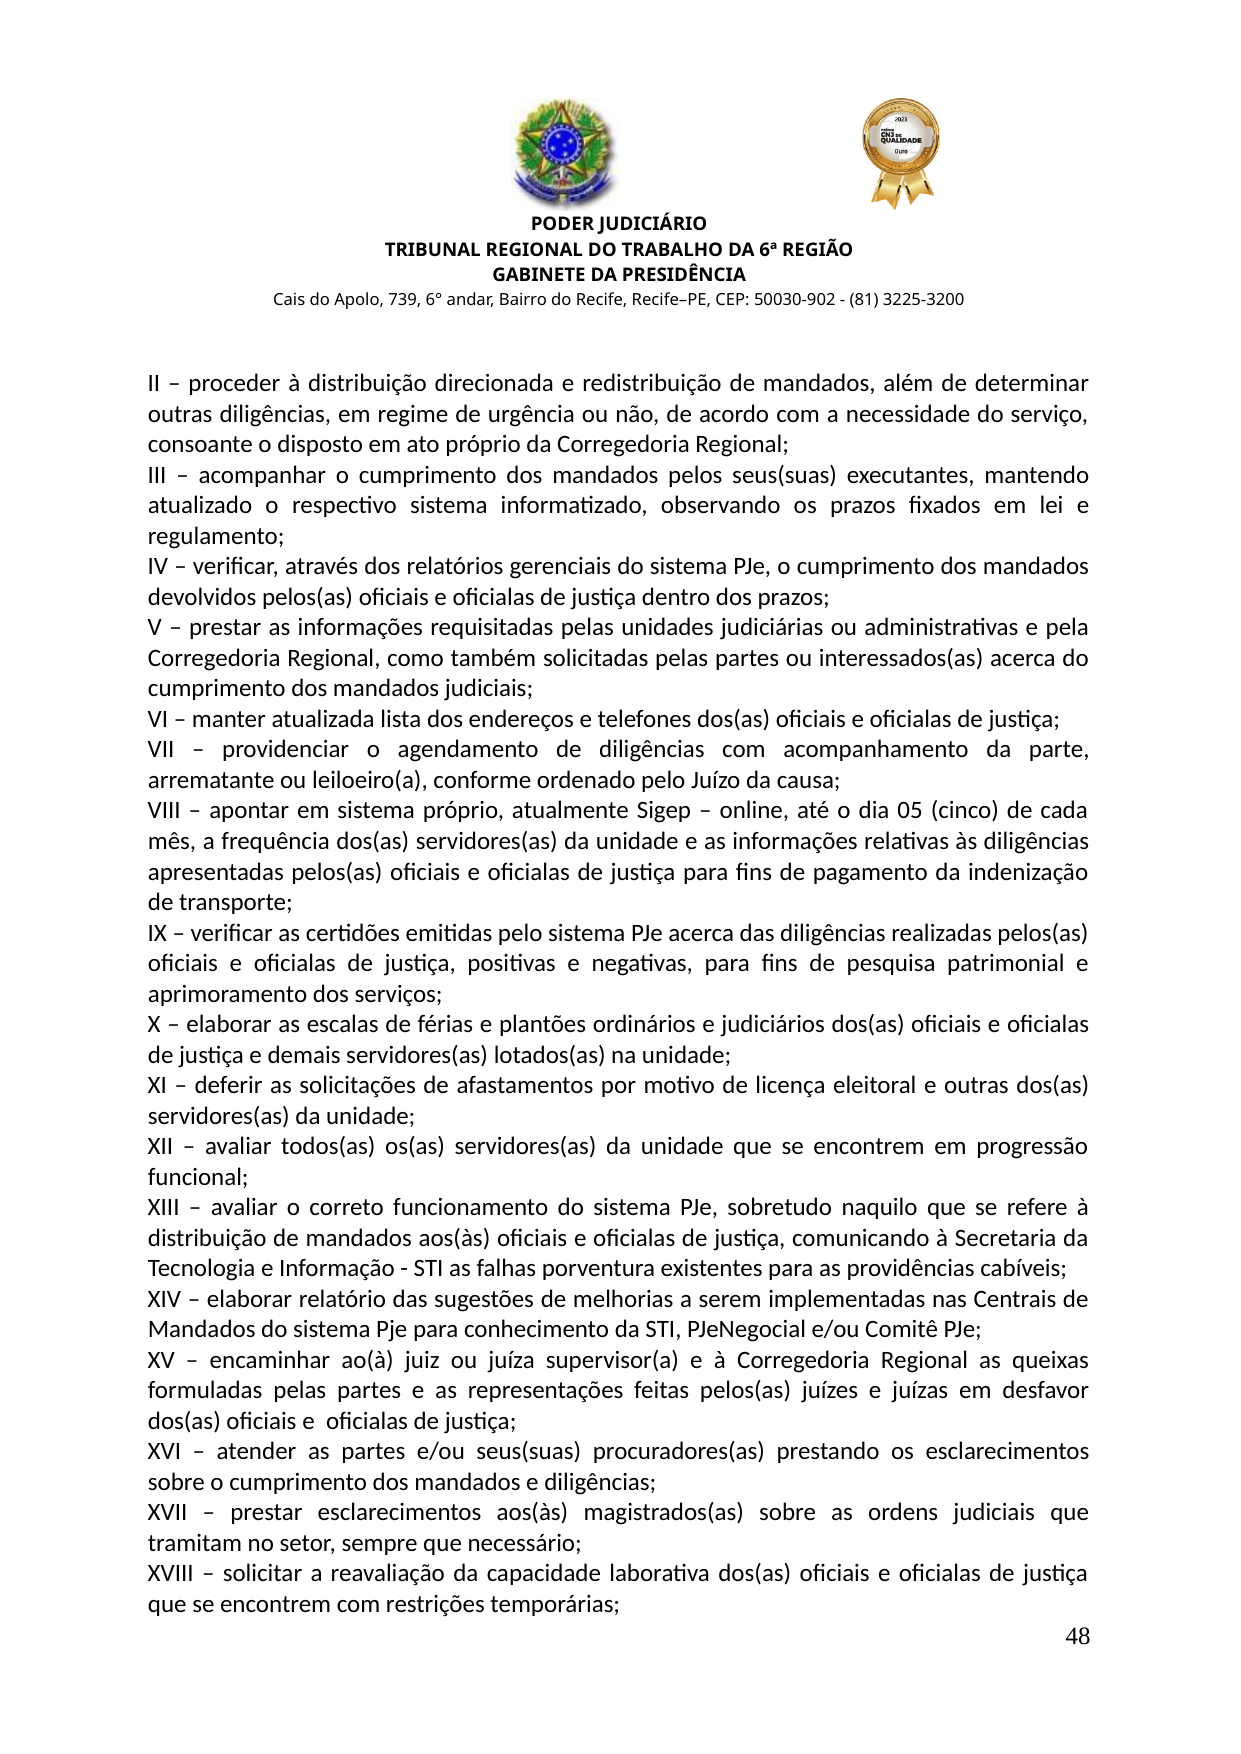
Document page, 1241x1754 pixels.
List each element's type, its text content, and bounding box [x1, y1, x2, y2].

text VII – providenciar o agendamento de diligências com acompanhamento da parte, arrematante ou leiloeiro(a), conforme ordenado pelo Juízo da causa; [147, 733, 1090, 794]
text XIII – avaliar o correto funcionamento do sistema PJe, sobretudo naquilo que se refere à distribuição de mandados aos(às) oficiais e oficialas de justiça, comunicando à Secretaria da Tecnologia e Informação - STI as falhas porventura existentes para as providências cabíveis; [147, 1191, 1090, 1283]
text IX – verificar as certidões emitidas pelo sistema PJe acerca das diligências realizadas pelos(as) oficiais e oficialas de justiça, positivas e negativas, para fins de pesquisa patrimonial e aprimoramento dos serviços; [147, 917, 1090, 1008]
text IV – verificar, através dos relatórios gerenciais do sistema PJe, o cumprimento dos mandados devolvidos pelos(as) oficiais e oficialas de justiça dentro dos prazos; [147, 550, 1090, 611]
text XI – deferir as solicitações de afastamentos por motivo de licença eleitoral e outras dos(as) servidores(as) da unidade; [147, 1069, 1090, 1130]
text XVIII – solicitar a reavaliação da capacidade laborativa dos(as) oficiais e oficialas de justiça que se encontrem com restrições temporárias; [147, 1558, 1090, 1619]
text X – elaborar as escalas de férias e plantões ordinários e judiciários dos(as) oficiais e oficialas de justiça e demais servidores(as) lotados(as) na unidade; [147, 1008, 1090, 1069]
text II – proceder à distribuição direcionada e redistribuição de mandados, além de determinar outras diligências, em regime de urgência ou não, de acordo com a necessidade do serviço, consoante o disposto em ato próprio da Corregedoria Regional; [147, 367, 1090, 459]
text XIV – elaborar relatório das sugestões de melhorias a serem implementadas nas Centrais de Mandados do sistema Pje para conhecimento da STI, PJeNegocial e/ou Comitê PJe; [147, 1283, 1090, 1344]
text XVII – prestar esclarecimentos aos(às) magistrados(as) sobre as ordens judiciais que tramitam no setor, sempre que necessário; [147, 1497, 1090, 1558]
text XV – encaminhar ao(à) juiz ou juíza supervisor(a) e à Corregedoria Regional as queixas formuladas pelas partes e as representações feitas pelos(as) juízes e juízas em desfavor dos(as) oficiais e oficialas de justiça; [147, 1344, 1090, 1436]
text V – prestar as informações requisitadas pelas unidades judiciárias ou administrativas e pela Corregedoria Regional, como também solicitadas pelas partes ou interessados(as) acerca do cumprimento dos mandados judiciais; [147, 611, 1090, 703]
text XVI – atender as partes e/ou seus(suas) procuradores(as) prestando os esclarecimentos sobre o cumprimento dos mandados e diligências; [147, 1436, 1090, 1497]
text XII – avaliar todos(as) os(as) servidores(as) da unidade que se encontrem em progressão funcional; [147, 1130, 1090, 1191]
text VI – manter atualizada lista dos endereços e telefones dos(as) oficiais e oficialas de justiça; [147, 703, 1090, 733]
text III – acompanhar o cumprimento dos mandados pelos seus(suas) executantes, mantendo atualizado o respectivo sistema informatizado, observando os prazos fixados em lei e regulamento; [147, 459, 1090, 550]
text VIII – apontar em sistema próprio, atualmente Sigep – online, até o dia 05 (cinco) de cada mês, a frequência dos(as) servidores(as) da unidade e as informações relativas às diligências apresentadas pelos(as) oficiais e oficialas de justiça para fins de pagamento da indenização de transporte; [147, 794, 1090, 917]
